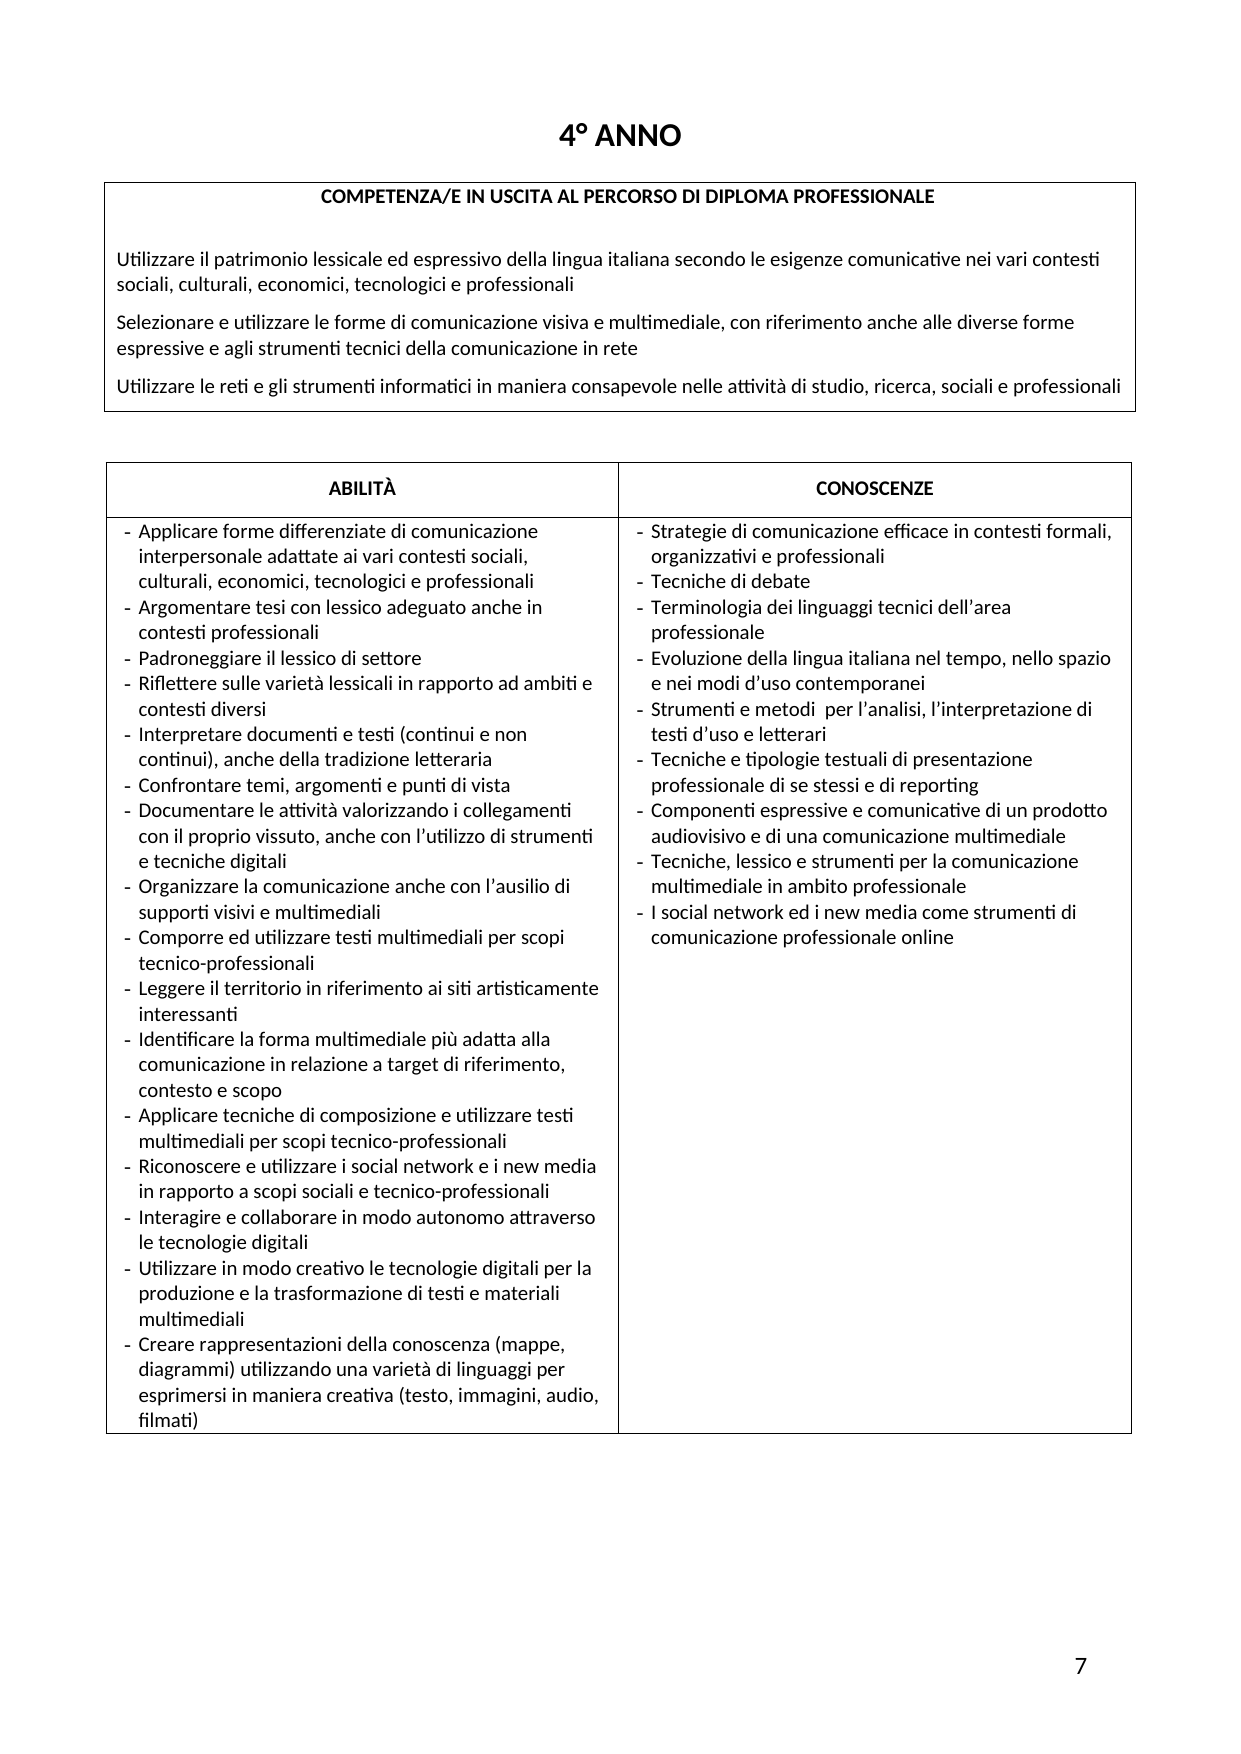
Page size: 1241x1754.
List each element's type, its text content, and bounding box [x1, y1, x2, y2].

table_header ABILITÀ [107, 463, 618, 517]
table_header COMPETENZA/E IN USCITA AL PERCORSO DI DIPLOMA PROFESSIONALE Utilizzare il patrimonio lessicale ed espressivo della lingua italiana secondo le esigenze comunicative nei vari contesti sociali, culturali, economici, tecnologici e professionali Selezionare e utilizzare le forme di comunicazione visiva e multimediale, con riferimento anche alle diverse forme espressive e agli strumenti tecnici della comunicazione in rete Utilizzare le reti e gli strumenti informatici in maniera consapevole nelle attività di studio, ricerca, sociali e professionali [105, 183, 1135, 411]
table_cell Applicare forme differenziate di comunicazione interpersonale adattate ai vari contesti sociali, culturali, economici, tecnologici e professionali Argomentare tesi con lessico adeguato anche in contesti professionali Padroneggiare il lessico di settore Riflettere sulle varietà lessicali in rapporto ad ambiti e contesti diversi Interpretare documenti e testi (continui e non continui), anche della tradizione letteraria Confrontare temi, argomenti e punti di vista Documentare le attività valorizzando i collegamenti con il proprio vissuto, anche con l’utilizzo di strumenti e tecniche digitali Organizzare la comunicazione anche con l’ausilio di supporti visivi e multimediali Comporre ed utilizzare testi multimediali per scopi tecnico-professionali Leggere il territorio in riferimento ai siti artisticamente interessanti Identificare la forma multimediale più adatta alla comunicazione in relazione a target di riferimento, contesto e scopo Applicare tecniche di composizione e utilizzare testi multimediali per scopi tecnico-professionali Riconoscere e utilizzare i social network e i new media in rapporto a scopi sociali e tecnico-professionali Interagire e collaborare in modo autonomo attraverso le tecnologie digitali Utilizzare in modo creativo le tecnologie digitali per la produzione e la trasformazione di testi e materiali multimediali Creare rappresentazioni della conoscenza (mappe, diagrammi) utilizzando una varietà di linguaggi per esprimersi in maniera creativa (testo, immagini, audio, filmati) [107, 518, 618, 1433]
text 4° ANNO [118, 114, 1122, 155]
table_header CONOSCENZE [619, 463, 1131, 517]
table_cell Strategie di comunicazione efficace in contesti formali, organizzativi e professionali Tecniche di debate Terminologia dei linguaggi tecnici dell’area professionale Evoluzione della lingua italiana nel tempo, nello spazio e nei modi d’uso contemporanei Strumenti e metodi per l’analisi, l’interpretazione di testi d’uso e letterari Tecniche e tipologie testuali di presentazione professionale di se stessi e di reporting Componenti espressive e comunicative di un prodotto audiovisivo e di una comunicazione multimediale Tecniche, lessico e strumenti per la comunicazione multimediale in ambito professionale I social network ed i new media come strumenti di comunicazione professionale online [619, 518, 1131, 1433]
